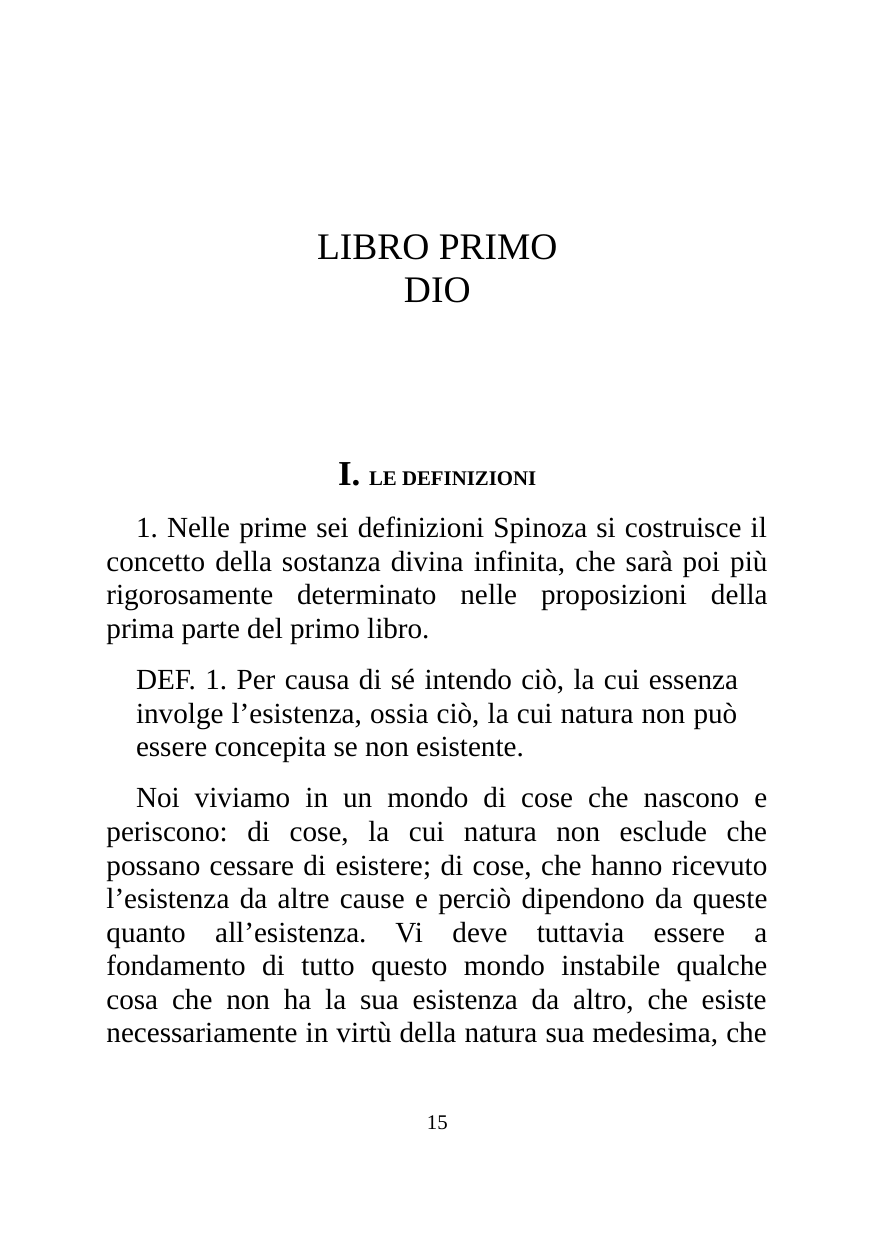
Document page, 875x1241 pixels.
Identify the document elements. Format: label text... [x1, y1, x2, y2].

text 1. Nelle prime sei definizioni Spinoza si costruisce il concetto della sostanza divina infinita, che sarà poi più rigorosamente determinato nelle proposizioni della prima parte del primo libro. [106, 510, 768, 644]
text DEF. 1. Per causa di sé intendo ciò, la cui essenza involge l’esistenza, ossia ciò, la cui natura non può essere concepita se non esistente. [136, 662, 738, 763]
subtitle LIBRO PRIMO DIO [106, 224, 768, 311]
text Noi viviamo in un mondo di cose che nascono e periscono: di cose, la cui natura non esclude che possano cessare di esistere; di cose, che hanno ricevuto l’esistenza da altre cause e perciò dipendono da queste quanto all’esistenza. Vi deve tuttavia essere a fondamento di tutto questo mondo instabile qualche cosa che non ha la sua esistenza da altro, che esiste necessariamente in virtù della natura sua medesima, che [106, 781, 768, 1049]
subtitle I. LE DEFINIZIONI [106, 452, 768, 493]
